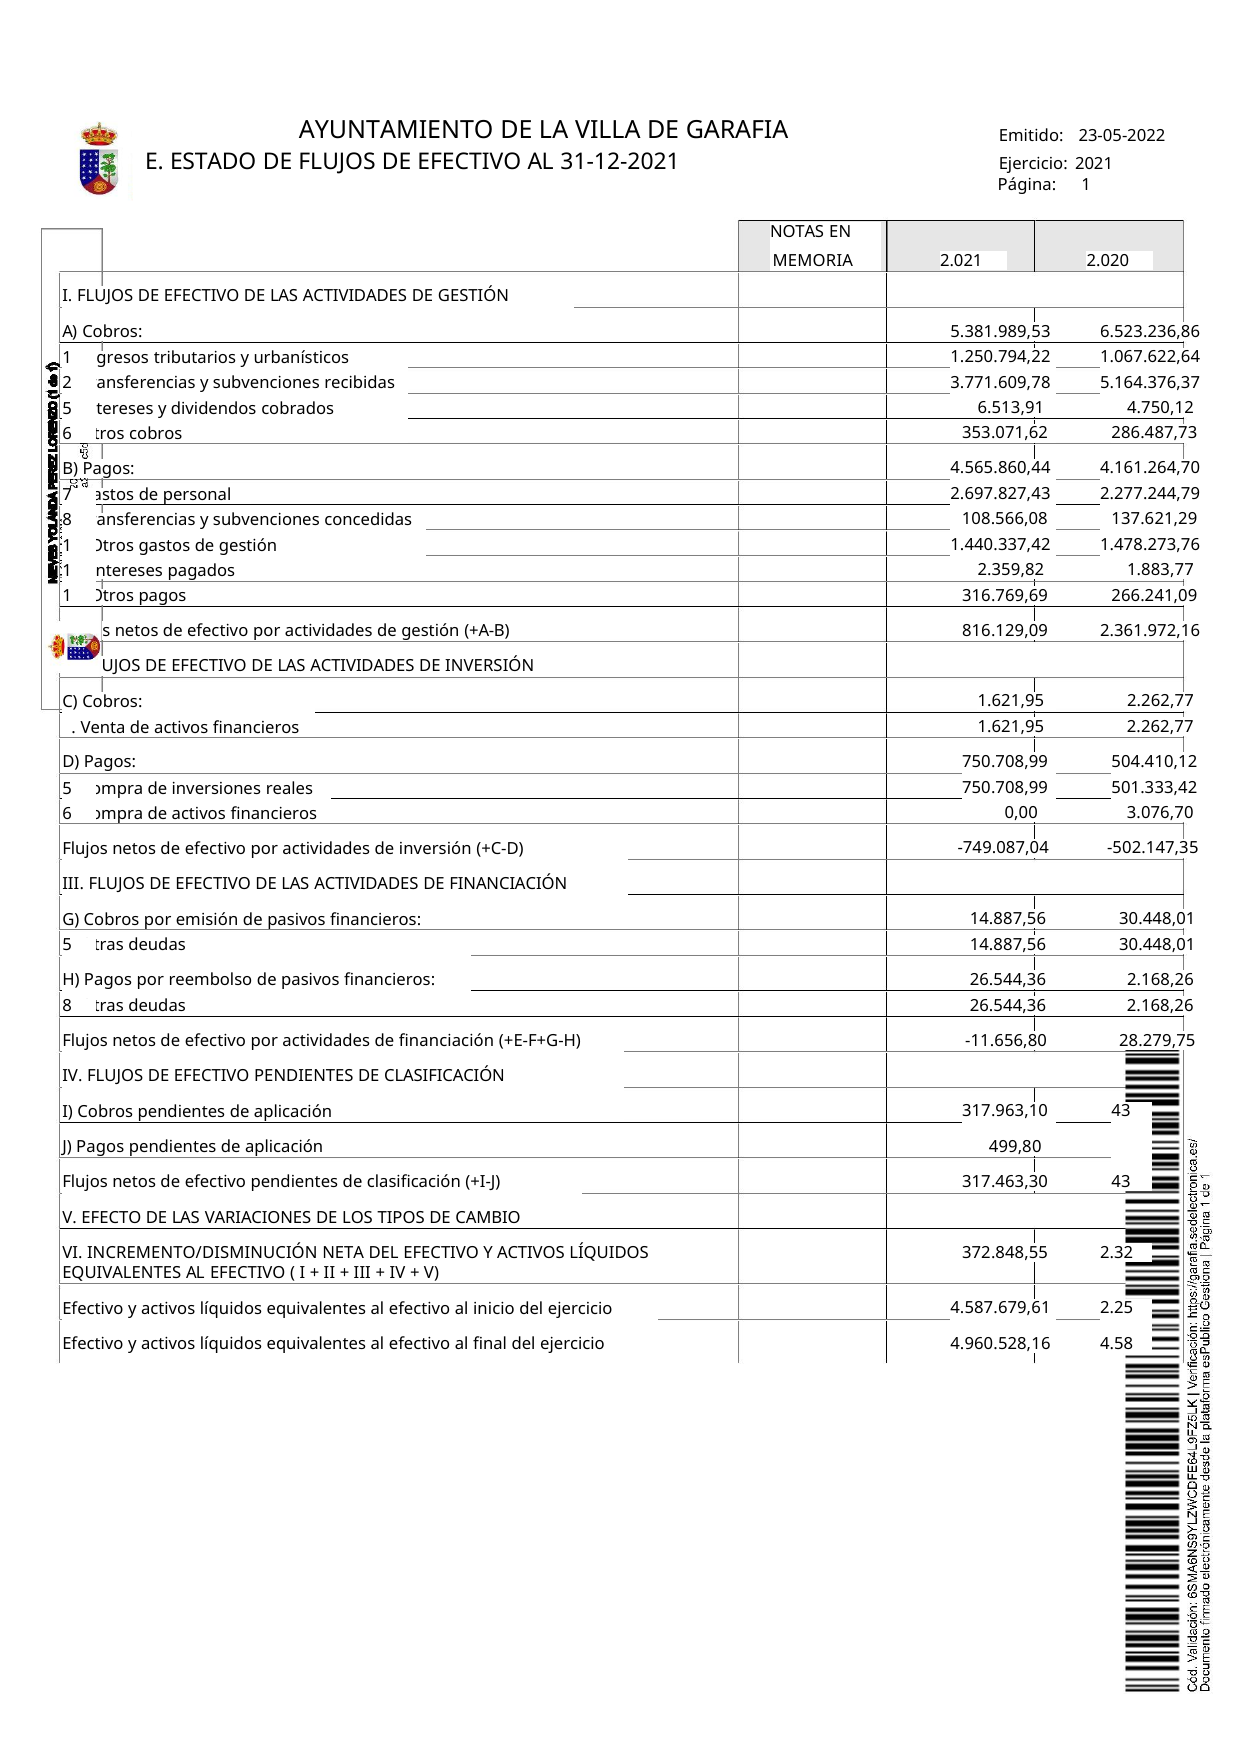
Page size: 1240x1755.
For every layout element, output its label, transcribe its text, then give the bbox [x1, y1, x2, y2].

text 4.58 [1100, 1334, 1152, 1353]
text . Gastos de personal [96, 488, 251, 504]
text 372.848,55 [962, 1243, 1056, 1262]
text 4.587.679,61 [950, 1299, 1056, 1318]
text 8 [62, 999, 96, 1015]
text 4.750,12 [1127, 398, 1206, 417]
text AYUNTAMIENTO DE LA VILLA DE GARAFIA [299, 125, 866, 142]
text Emitido: 23-05-2022 [998, 126, 1191, 146]
text . Otras deudas [96, 938, 471, 954]
text 5 [62, 401, 96, 417]
text 30.448,01 [1119, 909, 1205, 928]
text 316.769,69 [962, 586, 1056, 605]
text Efectivo y activos líquidos equivalentes al efectivo al final del ejercicio [62, 1334, 658, 1353]
text Flujos netos de efectivo por actividades de inversión (+C-D) [62, 839, 628, 858]
text 1 [1083, 175, 1116, 195]
text EQUIVALENTES AL EFECTIVO ( I + II + III + IV + V) [62, 1263, 698, 1282]
text 353.071,62 [962, 424, 1056, 443]
text . Otros cobros [96, 427, 408, 443]
text 0,00 [1004, 803, 1056, 822]
text Efectivo y activos líquidos equivalentes al efectivo al inicio del ejercicio [62, 1299, 658, 1318]
text 286.487,73 [1111, 424, 1205, 443]
text 6.513,91 [977, 398, 1056, 417]
text 816.129,09 [962, 621, 1056, 640]
text 5.164.376,37 [1100, 373, 1206, 392]
text 108.566,08 [962, 509, 1056, 529]
text 2. Intereses pagados [96, 564, 426, 579]
text 2.020 [1086, 251, 1153, 270]
text 14.887,56 [969, 935, 1056, 954]
text -749.087,04 [957, 839, 1056, 858]
text 2.359,82 [977, 560, 1056, 579]
text 3.771.609,78 [950, 373, 1056, 392]
text 137.621,29 [1111, 509, 1206, 529]
text V. EFECTO DE LAS VARIACIONES DE LOS TIPOS DE CAMBIO [62, 1208, 582, 1227]
text . Compra de inversiones reales [96, 781, 331, 797]
text IV. FLUJOS DE EFECTIVO PENDIENTES DE CLASIFICACIÓN [62, 1066, 624, 1086]
text 30.448,01 [1119, 935, 1205, 954]
text 3.076,70 [1127, 803, 1206, 822]
text 6.523.236,86 [1100, 322, 1206, 341]
text 1.621,95 [977, 692, 1056, 711]
text 3. Otros pagos [96, 589, 206, 605]
text 4.161.264,70 [1100, 459, 1206, 478]
text J) Pagos pendientes de aplicación [62, 1137, 361, 1156]
text 8 [62, 513, 96, 529]
text 317.463,30 [962, 1172, 1056, 1191]
text VI. INCREMENTO/DISMINUCIÓN NETA DEL EFECTIVO Y ACTIVOS LÍQUIDOS [62, 1243, 698, 1262]
text 2.168,26 [1127, 996, 1205, 1015]
text NOTAS EN [770, 222, 881, 241]
text 14.887,56 [969, 909, 1056, 928]
text G) Cobros por emisión de pasivos financieros: [62, 909, 628, 929]
text 317.963,10 [962, 1102, 1056, 1121]
text I) Cobros pendientes de aplicación [62, 1102, 624, 1121]
text 1.478.273,76 [1100, 535, 1206, 554]
text . Ingresos tributarios y urbanísticos [96, 351, 408, 367]
text 1.883,77 [1127, 560, 1206, 579]
text 501.333,42 [1111, 778, 1206, 797]
text 5 [62, 938, 96, 954]
text 2 [62, 376, 96, 392]
text 2.697.827,43 [950, 484, 1056, 503]
text 26.544,36 [969, 996, 1056, 1015]
text 26.544,36 [969, 970, 1056, 989]
text Flujos netos de efectivo pendientes de clasificación (+I-J) [62, 1172, 582, 1192]
text 2.262,77 [1127, 717, 1205, 736]
text D) Pagos: [62, 752, 165, 772]
text 6 [62, 427, 96, 443]
text 28.279,75 [1119, 1031, 1205, 1050]
text 1.440.337,42 [950, 535, 1056, 554]
text . Compra de activos financieros [96, 807, 331, 823]
text 2.262,77 [1127, 692, 1206, 711]
text A) Cobros: [62, 322, 574, 341]
text C) Cobros: [62, 692, 315, 711]
text H) Pagos por reembolso de pasivos financieros: [62, 970, 471, 989]
text 1 [62, 538, 96, 554]
text 5.381.989,53 [950, 322, 1056, 341]
text 5 [62, 781, 96, 797]
text Flujos netos de efectivo por actividades de financiación (+E-F+G-H) [62, 1031, 624, 1050]
text s netos de efectivo por actividades de gestión (+A-B) [102, 621, 548, 640]
text 504.410,12 [1111, 752, 1206, 771]
text 499,80 [989, 1137, 1056, 1156]
text 43 [1111, 1172, 1152, 1191]
text 43 [1111, 1102, 1152, 1121]
text . Transferencias y subvenciones concedidas [96, 513, 426, 529]
text MEMORIA [772, 251, 881, 271]
text 1 [62, 351, 96, 367]
text 2.25 [1100, 1299, 1152, 1318]
text 0. Otros gastos de gestión [96, 538, 426, 554]
text 266.241,09 [1111, 586, 1205, 605]
text . Venta de activos financieros [71, 721, 315, 737]
text 1.250.794,22 [950, 348, 1056, 367]
text III. FLUJOS DE EFECTIVO DE LAS ACTIVIDADES DE FINANCIACIÓN [62, 874, 628, 893]
text 2.021 [940, 251, 1007, 270]
text UJOS DE EFECTIVO DE LAS ACTIVIDADES DE INVERSIÓN [101, 656, 596, 676]
text -11.656,80 [965, 1031, 1056, 1050]
text B) Pagos: [62, 459, 165, 478]
text . Otras deudas [96, 999, 471, 1015]
text 1 [62, 589, 96, 605]
text . Transferencias y subvenciones recibidas [96, 376, 408, 392]
text 750.708,99 [962, 752, 1056, 771]
text -502.147,35 [1107, 839, 1206, 858]
text Página: [997, 175, 1083, 195]
text 1 [62, 564, 96, 579]
text I. FLUJOS DE EFECTIVO DE LAS ACTIVIDADES DE GESTIÓN [62, 286, 574, 306]
text 7 [62, 488, 96, 504]
text 2.168,26 [1127, 970, 1206, 989]
text . Intereses y dividendos cobrados [96, 401, 408, 417]
text 750.708,99 [962, 778, 1056, 797]
text 4.565.860,44 [950, 459, 1056, 478]
text 4.960.528,16 [950, 1334, 1056, 1353]
text 1.621,95 [977, 717, 1056, 736]
text 1.067.622,64 [1100, 348, 1206, 367]
text 2.32 [1100, 1243, 1152, 1262]
text E. ESTADO DE FLUJOS DE EFECTIVO AL 31-12-2021 [145, 148, 866, 175]
text 6 [62, 807, 96, 823]
text 2.277.244,79 [1100, 484, 1206, 503]
text 2.361.972,16 [1100, 621, 1206, 640]
text Ejercicio: 2021 [998, 154, 1191, 173]
